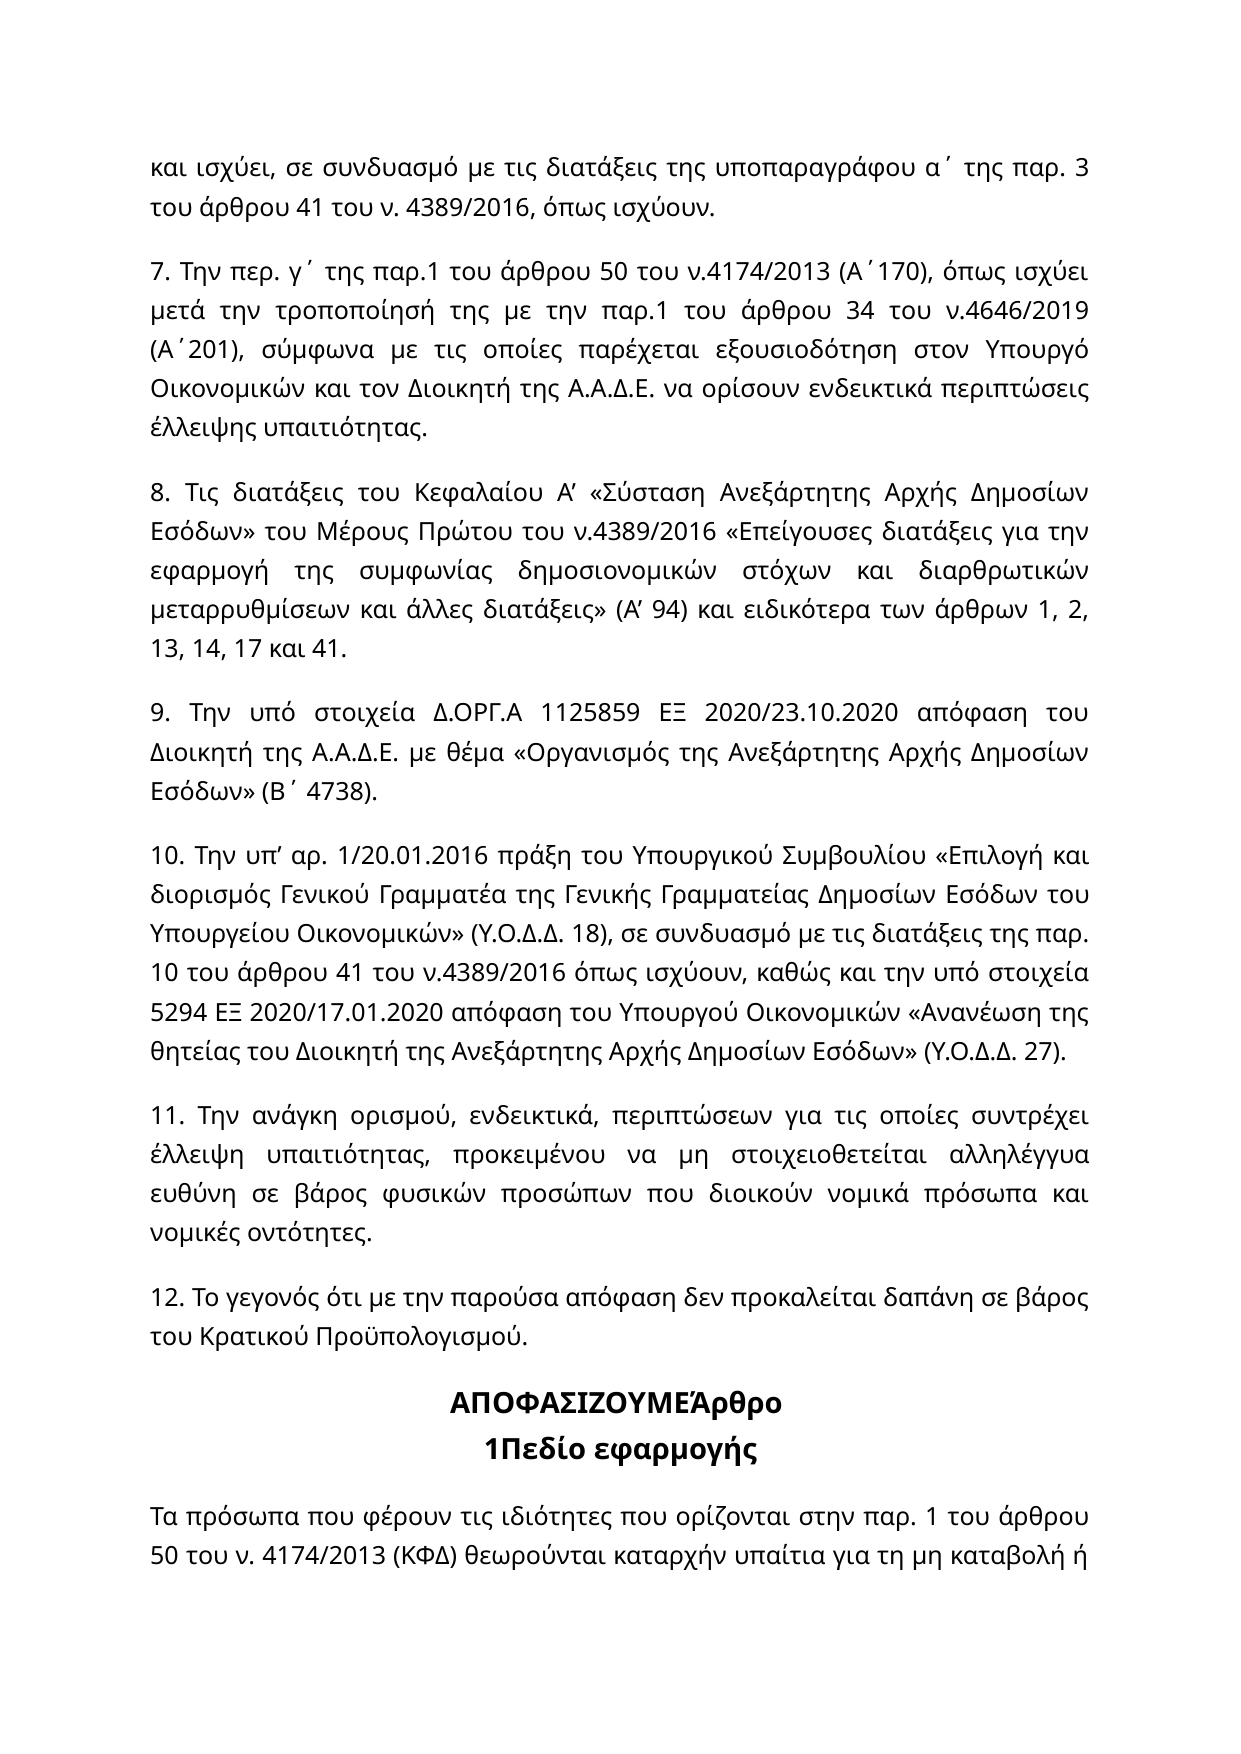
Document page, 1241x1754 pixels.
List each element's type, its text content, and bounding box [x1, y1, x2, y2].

text 7. Την περ. γ΄ της παρ.1 του άρθρου 50 του ν.4174/2013 (Α΄170), όπως ισχύει μετά την τροποποίησή της με την παρ.1 του άρθρου 34 του ν.4646/2019 (Α΄201), σύμφωνα με τις οποίες παρέχεται εξουσιοδότηση στον Υπουργό Οικονομικών και τον Διοικητή της Α.Α.Δ.Ε. να ορίσουν ενδεικτικά περιπτώσεις έλλειψης υπαιτιότητας. [150, 253, 1090, 444]
text 8. Τις διατάξεις του Κεφαλαίου Α’ «Σύσταση Ανεξάρτητης Αρχής Δημοσίων Εσόδων» του Μέρους Πρώτου του ν.4389/2016 «Επείγουσες διατάξεις για την εφαρμογή της συμφωνίας δημοσιονομικών στόχων και διαρθρωτικών μεταρρυθμίσεων και άλλες διατάξεις» (Α’ 94) και ειδικότερα των άρθρων 1, 2, 13, 14, 17 και 41. [150, 474, 1090, 665]
text 11. Την ανάγκη ορισμού, ενδεικτικά, περιπτώσεων για τις οποίες συντρέχει έλλειψη υπαιτιότητας, προκειμένου να μη στοιχειοθετείται αλληλέγγυα ευθύνη σε βάρος φυσικών προσώπων που διοικούν νομικά πρόσωπα και νομικές οντότητες. [150, 1097, 1090, 1249]
text 10. Την υπ’ αρ. 1/20.01.2016 πράξη του Υπουργικού Συμβουλίου «Επιλογή και διορισμός Γενικού Γραμματέα της Γενικής Γραμματείας Δημοσίων Εσόδων του Υπουργείου Οικονομικών» (Υ.Ο.Δ.Δ. 18), σε συνδυασμό με τις διατάξεις της παρ. 10 του άρθρου 41 του ν.4389/2016 όπως ισχύουν, καθώς και την υπό στοιχεία 5294 ΕΞ 2020/17.01.2020 απόφαση του Υπουργού Οικονομικών «Ανανέωση της θητείας του Διοικητή της Ανεξάρτητης Αρχής Δημοσίων Εσόδων» (Υ.Ο.Δ.Δ. 27). [150, 837, 1090, 1067]
text 9. Την υπό στοιχεία Δ.ΟΡΓ.Α 1125859 ΕΞ 2020/23.10.2020 απόφαση του Διοικητή της Α.Α.Δ.Ε. με θέμα «Οργανισμός της Ανεξάρτητης Αρχής Δημοσίων Εσόδων» (Β΄ 4738). [150, 695, 1090, 807]
text 12. Το γεγονός ότι με την παρούσα απόφαση δεν προκαλείται δαπάνη σε βάρος του Κρατικού Προϋπολογισμού. [150, 1279, 1090, 1352]
text και ισχύει, σε συνδυασμό με τις διατάξεις της υποπαραγράφου α΄ της παρ. 3 του άρθρου 41 του ν. 4389/2016, όπως ισχύουν. [150, 150, 1090, 223]
text ΑΠΟΦΑΣΙΖΟΥΜΕΆρθρο 1Πεδίο εφαρμογής [150, 1382, 1090, 1468]
text Τα πρόσωπα που φέρουν τις ιδιότητες που ορίζονται στην παρ. 1 του άρθρου 50 του ν. 4174/2013 (ΚΦΔ) θεωρούνται καταρχήν υπαίτια για τη μη καταβολή ή [150, 1499, 1090, 1572]
